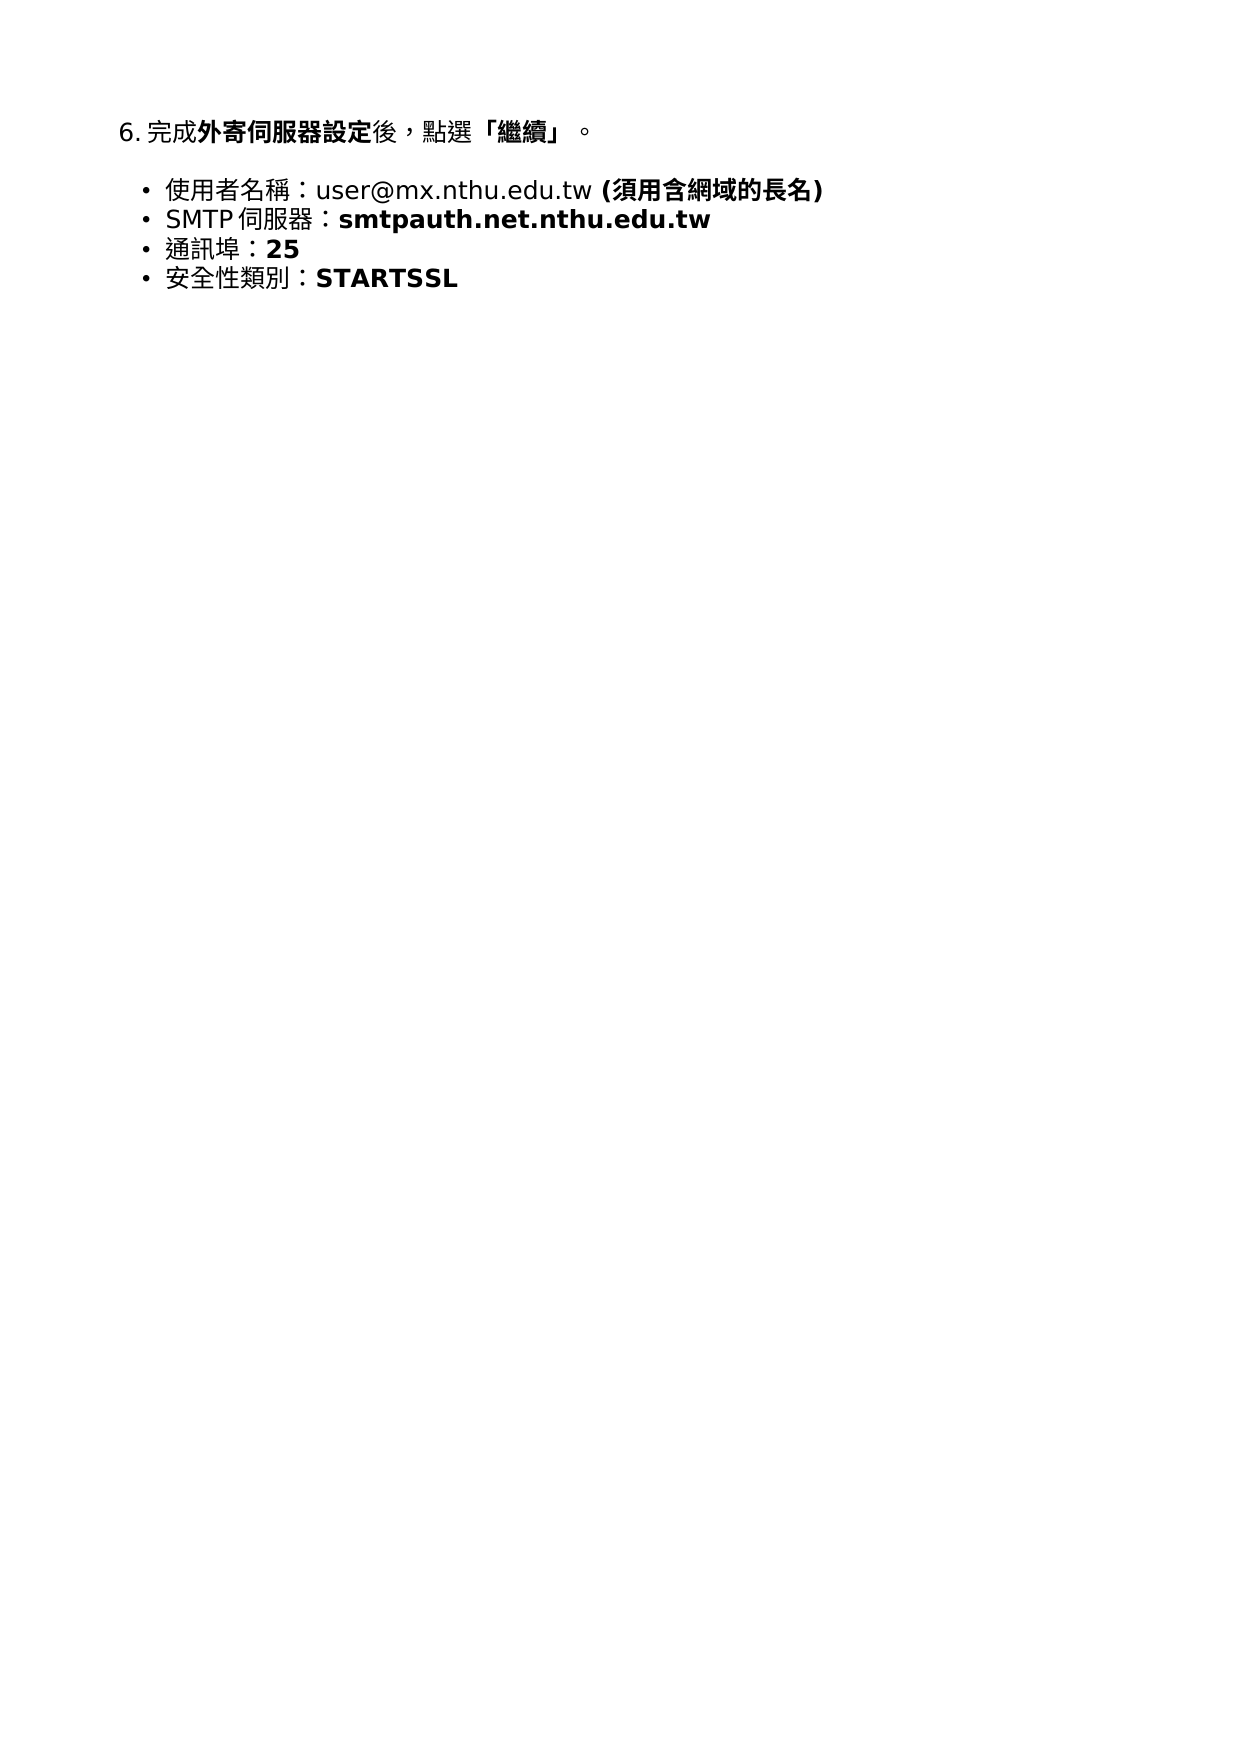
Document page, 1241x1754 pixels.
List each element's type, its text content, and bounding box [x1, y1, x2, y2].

list 通訊埠：25 [142, 235, 1122, 264]
list 使用者名稱：user@mx.nthu.edu.tw (須用含網域的長名) [142, 176, 1122, 206]
list SMTP伺服器：smtpauth.net.nthu.edu.tw [142, 206, 1122, 235]
list 完成外寄伺服器設定後，點選「繼續」。 [118, 118, 1122, 176]
list 安全性類別：STARTSSL [142, 264, 1122, 293]
